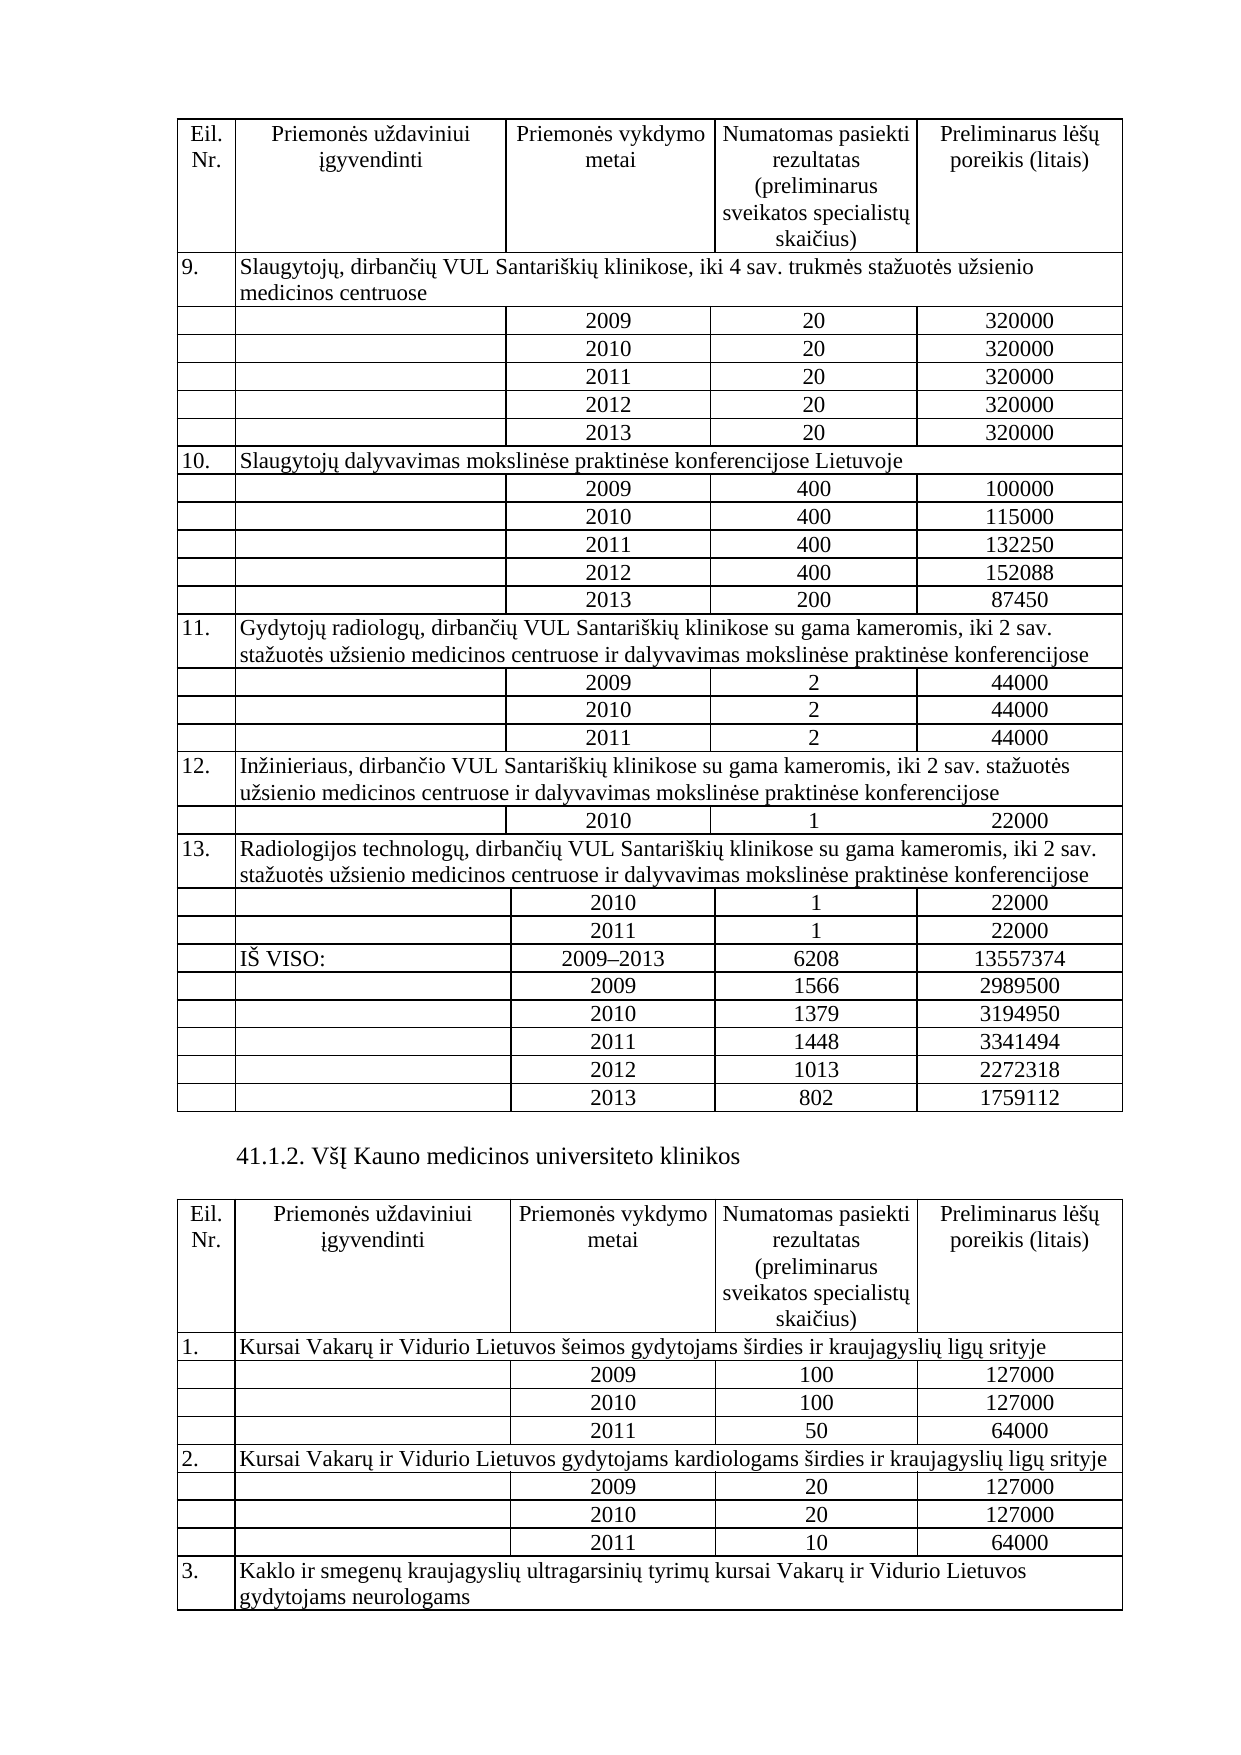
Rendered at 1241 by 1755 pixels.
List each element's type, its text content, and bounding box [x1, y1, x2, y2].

table_cell 2010 [706, 697, 710, 723]
table_cell 44000 [1118, 669, 1122, 695]
table_cell 87450 [1118, 587, 1122, 613]
table_cell [231, 1001, 235, 1027]
table_cell 2009 [706, 307, 710, 334]
table_cell 1 [711, 807, 715, 833]
table_cell [231, 807, 235, 833]
table_cell 20 [913, 1473, 917, 1499]
table_cell [231, 391, 235, 417]
table_cell [231, 503, 235, 529]
table_cell 12. [178, 752, 235, 805]
table_cell 2009 [711, 1473, 715, 1499]
table_cell [231, 531, 235, 557]
table_cell 10. [231, 447, 235, 473]
table_cell 22000 [1118, 889, 1122, 915]
table_cell 13. [178, 835, 235, 887]
table_cell 100 [913, 1361, 917, 1388]
table_cell [231, 335, 235, 362]
table_cell 44000 [1118, 725, 1122, 751]
table_header Preliminarus lėšų poreikis (litais) [918, 1200, 1122, 1332]
table_cell 2011 [706, 363, 710, 389]
table_cell 100 [913, 1389, 917, 1416]
table_cell [506, 1529, 510, 1555]
table_cell [506, 1361, 510, 1388]
table_cell 2011 [511, 1417, 515, 1443]
table_cell 20 [711, 335, 715, 362]
table_cell 22000 [917, 807, 921, 833]
table_cell 2011 [706, 531, 710, 557]
table_header Priemonės uždaviniui įgyvendinti [236, 1200, 510, 1332]
table_cell [231, 669, 235, 695]
table_cell 2010 [511, 1389, 515, 1416]
table_cell 2011 [511, 1529, 515, 1555]
table_header Priemonės uždaviniui įgyvendinti [236, 120, 505, 251]
table_cell [231, 1084, 235, 1111]
table_cell 2011 [706, 725, 710, 751]
table_cell [231, 419, 235, 445]
table_cell [506, 1473, 510, 1499]
table_cell 2 [711, 697, 715, 723]
table_cell [231, 1056, 235, 1083]
table_cell 2010 [706, 335, 710, 362]
table_cell [231, 917, 235, 943]
table_cell 2011 [711, 1529, 715, 1555]
table_cell [231, 973, 235, 999]
table_cell 2012 [706, 391, 710, 417]
table_cell 2009 [511, 1473, 515, 1499]
table_cell [231, 945, 235, 971]
table_cell 22000 [1118, 807, 1122, 833]
table_cell 3. [178, 1557, 234, 1609]
table_cell 2009 [706, 669, 710, 695]
table_cell 2009 [711, 1361, 715, 1388]
table_header Eil. Nr. [178, 1200, 234, 1332]
table_cell 2 [711, 725, 715, 751]
table_cell 1 [913, 807, 917, 833]
table_cell [231, 725, 235, 751]
table_header Eil. Nr. [178, 120, 235, 251]
table_cell 2009 [511, 1361, 515, 1388]
table_cell 400 [711, 475, 715, 501]
table_cell [231, 889, 235, 915]
table_cell 20 [711, 363, 715, 389]
table_cell 20 [711, 391, 715, 417]
table_cell 2012 [706, 559, 710, 585]
table_cell 2013 [706, 587, 710, 613]
table_header Priemonės vykdymo metai [511, 1200, 715, 1332]
table_cell [231, 559, 235, 585]
table_cell [231, 1028, 235, 1055]
table_cell 10 [913, 1529, 917, 1555]
table_cell 2011 [711, 1417, 715, 1443]
table_cell 9. [178, 253, 235, 306]
table_cell 2010 [711, 1501, 715, 1527]
table_cell 2009 [706, 475, 710, 501]
table_cell 64000 [1118, 1417, 1122, 1443]
table_cell [231, 475, 235, 501]
table_cell 2010 [511, 1501, 515, 1527]
table_cell [506, 1389, 510, 1416]
table_cell 400 [711, 503, 715, 529]
text 41.1.2. VšĮ Kauno medicinos universiteto klinikos [177, 1141, 1122, 1170]
table_cell [231, 697, 235, 723]
table_cell [231, 587, 235, 613]
table_cell 400 [711, 559, 715, 585]
table_cell [506, 1417, 510, 1443]
table_cell 200 [711, 587, 715, 613]
table_cell [506, 1501, 510, 1527]
table_cell 2010 [711, 1389, 715, 1416]
table_cell [231, 307, 235, 334]
table_header Preliminarus lėšų poreikis (litais) [918, 120, 1122, 251]
table_cell 22000 [1118, 917, 1122, 943]
table_cell 50 [913, 1417, 917, 1443]
table_cell 64000 [1118, 1529, 1122, 1555]
table_cell 11. [178, 615, 235, 667]
table_cell 2010 [706, 503, 710, 529]
table_cell [231, 363, 235, 389]
table_cell 20 [711, 307, 715, 334]
table_cell 2010 [706, 807, 710, 833]
table_cell 20 [913, 1501, 917, 1527]
table_cell 2 [711, 669, 715, 695]
table_header Priemonės vykdymo metai [507, 120, 714, 251]
table_cell 20 [711, 419, 715, 445]
table_cell 400 [711, 531, 715, 557]
table_cell 2013 [706, 419, 710, 445]
table_cell 44000 [1118, 697, 1122, 723]
